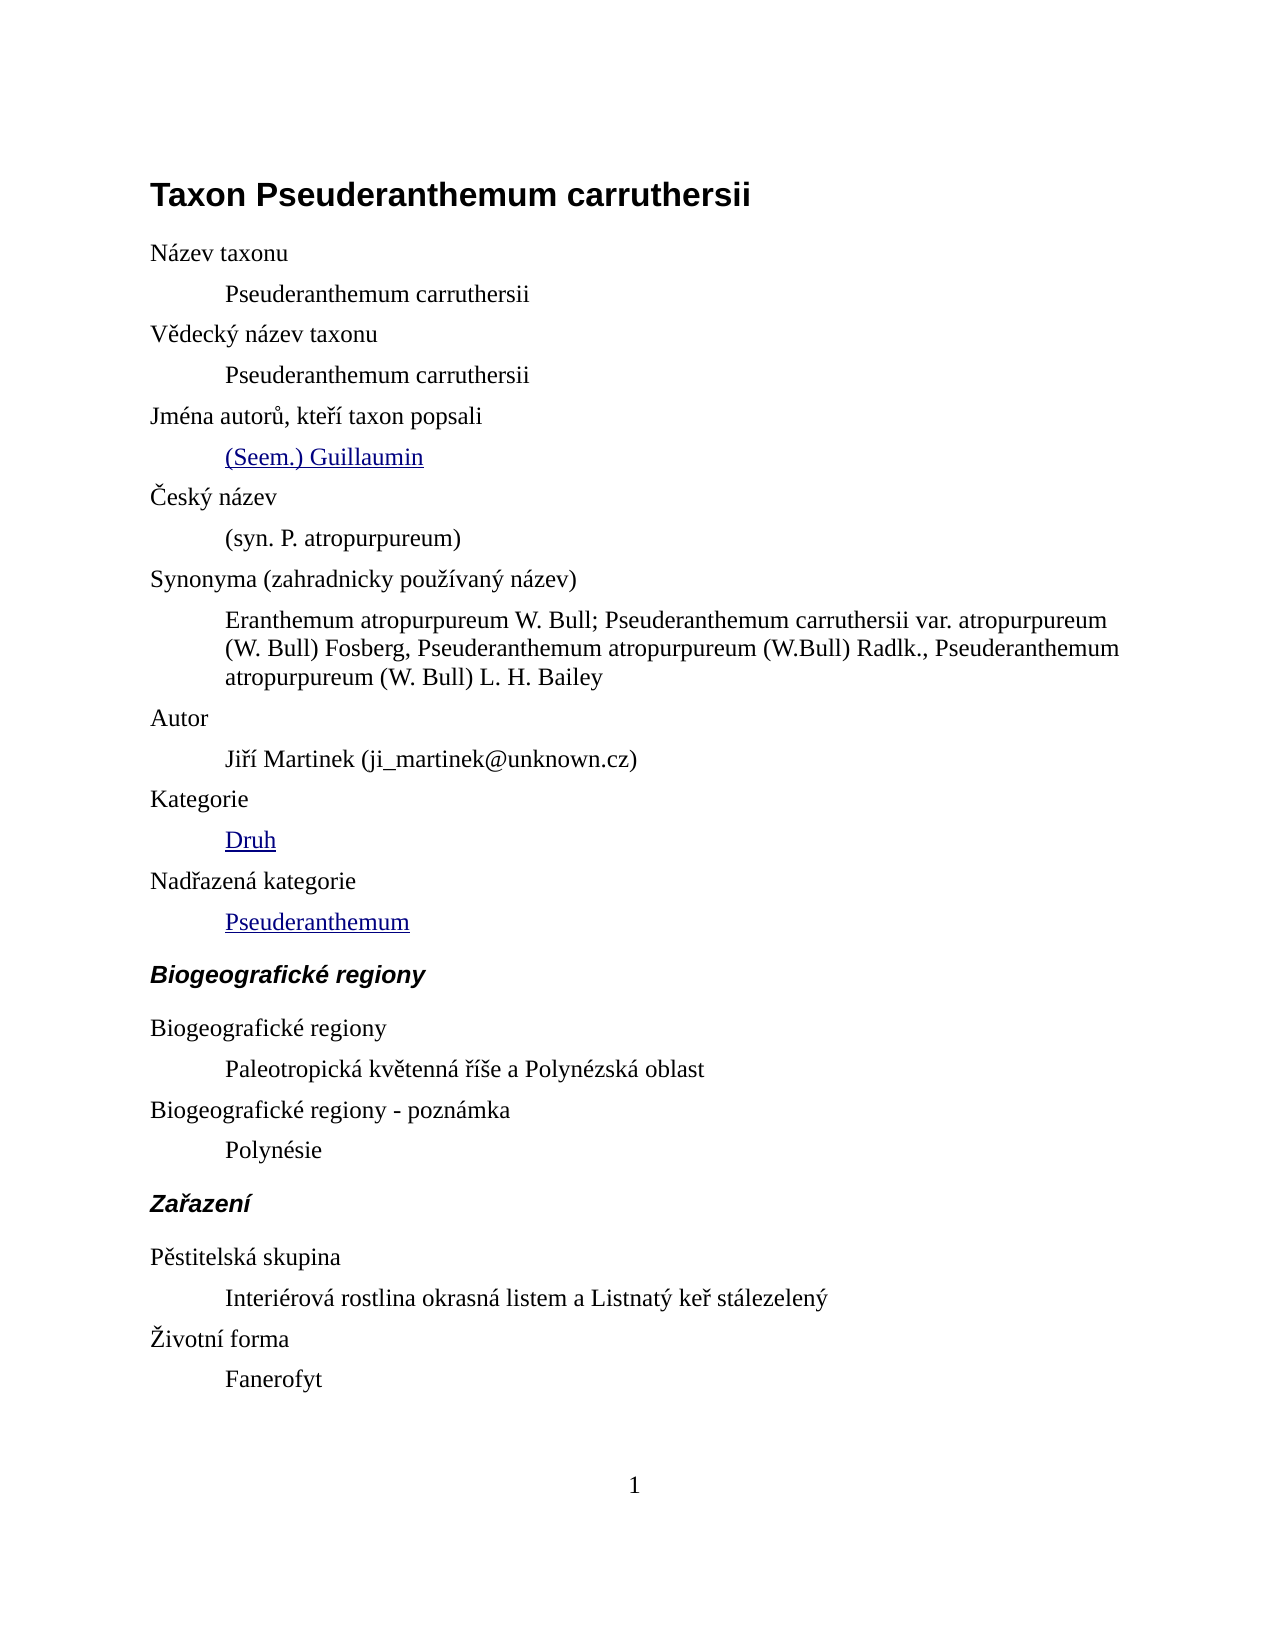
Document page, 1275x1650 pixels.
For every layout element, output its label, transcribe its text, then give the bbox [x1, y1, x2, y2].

text Jména autorů, kteří taxon popsali [150, 401, 1125, 430]
text Název taxonu [150, 238, 1125, 267]
text Autor [150, 703, 1125, 732]
text Pseuderanthemum carruthersii [225, 360, 1125, 389]
text Pseuderanthemum carruthersii [225, 279, 1125, 308]
text Vědecký název taxonu [150, 319, 1125, 348]
text Interiérová rostlina okrasná listem a Listnatý keř stálezelený [225, 1283, 1125, 1312]
text Pseuderanthemum [225, 907, 1125, 935]
text Paleotropická květenná říše a Polynézská oblast [225, 1054, 1125, 1083]
text Pěstitelská skupina [150, 1242, 1125, 1271]
text Biogeografické regiony - poznámka [150, 1095, 1125, 1123]
text (Seem.) Guillaumin [225, 442, 1125, 471]
subtitle Biogeografické regiony [150, 960, 1125, 989]
text Fanerofyt [225, 1364, 1125, 1393]
text Druh [225, 825, 1125, 854]
text Synonyma (zahradnicky používaný název) [150, 564, 1125, 593]
text Biogeografické regiony [150, 1013, 1125, 1042]
text (syn. P. atropurpureum) [225, 523, 1125, 552]
text Životní forma [150, 1324, 1125, 1352]
text Nadřazená kategorie [150, 866, 1125, 894]
text Eranthemum atropurpureum W. Bull; Pseuderanthemum carruthersii var. atropurpureum (W. Bull) Fosberg, Pseuderanthemum atropurpureum (W.Bull) Radlk., Pseuderanthemum atropurpureum (W. Bull) L. H. Bailey [225, 605, 1125, 691]
subtitle Zařazení [150, 1189, 1125, 1218]
text Český název [150, 482, 1125, 511]
text Polynésie [225, 1136, 1125, 1164]
text Jiří Martinek (ji_martinek@unknown.cz) [225, 744, 1125, 772]
text Kategorie [150, 784, 1125, 813]
subtitle Taxon Pseuderanthemum carruthersii [150, 175, 1125, 214]
